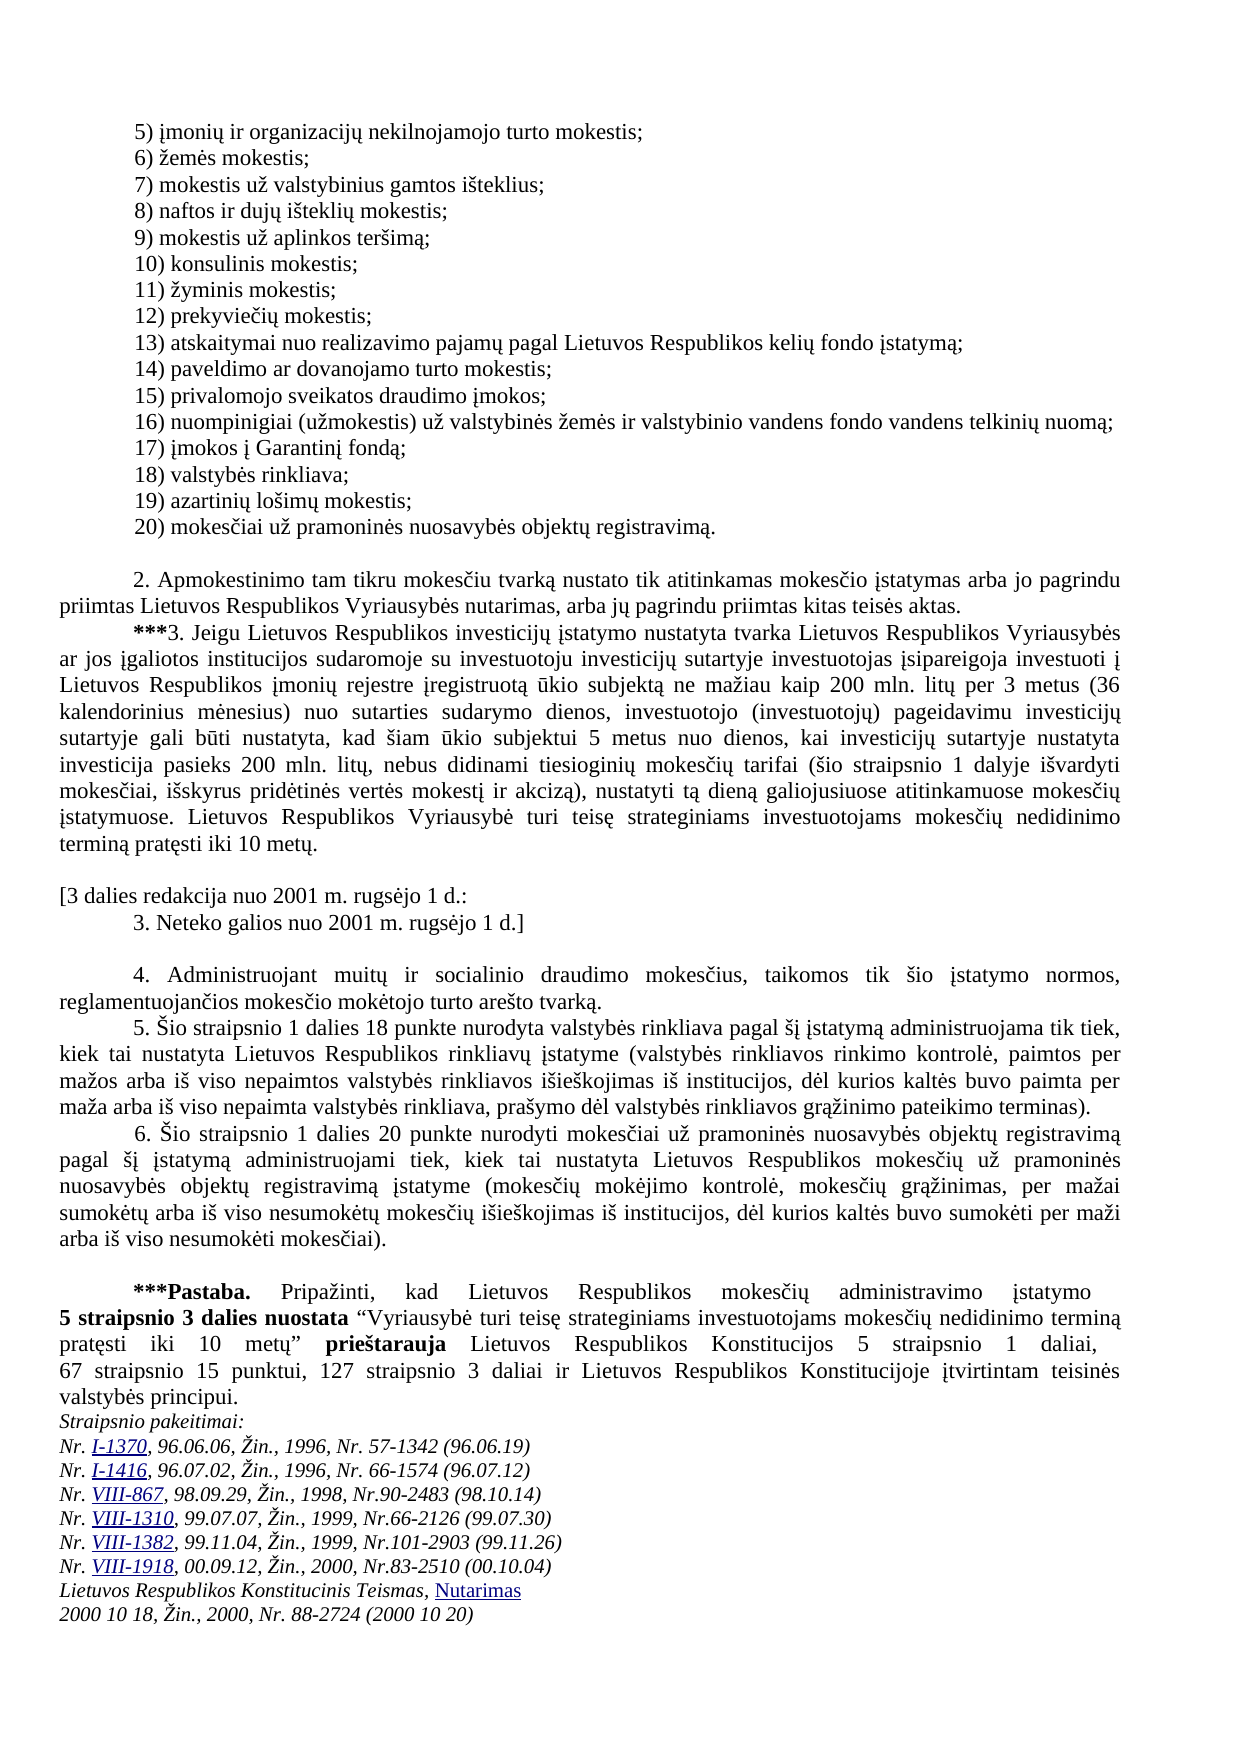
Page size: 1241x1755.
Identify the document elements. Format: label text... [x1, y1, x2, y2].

text 20) mokesčiai už pramoninės nuosavybės objektų registravimą. [59, 513, 1122, 540]
text 4. Administruojant muitų ir socialinio draudimo mokesčius, taikomos tik šio įstatymo normos, reglamentuojančios mokesčio mokėtojo turto arešto tvarką. [59, 961, 1122, 1014]
text 17) įmokos į Garantinį fondą; [59, 434, 1122, 461]
text 7) mokestis už valstybinius gamtos išteklius; [59, 171, 1122, 197]
text 12) prekyviečių mokestis; [59, 303, 1122, 329]
text Lietuvos Respublikos Konstitucinis Teismas, Nutarimas [59, 1578, 1122, 1602]
text 2. Apmokestinimo tam tikru mokesčiu tvarką nustato tik atitinkamas mokesčio įstatymas arba jo pagrindu priimtas Lietuvos Respublikos Vyriausybės nutarimas, arba jų pagrindu priimtas kitas teisės aktas. [59, 566, 1122, 619]
text 6) žemės mokestis; [59, 144, 1122, 171]
text 5. Šio straipsnio 1 dalies 18 punkte nurodyta valstybės rinkliava pagal šį įstatymą administruojama tik tiek, kiek tai nustatyta Lietuvos Respublikos rinkliavų įstatyme (valstybės rinkliavos rinkimo kontrolė, paimtos per mažos arba iš viso nepaimtos valstybės rinkliavos išieškojimas iš institucijos, dėl kurios kaltės buvo paimta per maža arba iš viso nepaimta valstybės rinkliava, prašymo dėl valstybės rinkliavos grąžinimo pateikimo terminas). [59, 1014, 1122, 1119]
text 2000 10 18, Žin., 2000, Nr. 88-2724 (2000 10 20) [59, 1602, 1122, 1626]
text 6. Šio straipsnio 1 dalies 20 punkte nurodyti mokesčiai už pramoninės nuosavybės objektų registravimą pagal šį įstatymą administruojami tiek, kiek tai nustatyta Lietuvos Respublikos mokesčių už pramoninės nuosavybės objektų registravimą įstatyme (mokesčių mokėjimo kontrolė, mokesčių grąžinimas, per mažai sumokėtų arba iš viso nesumokėtų mokesčių išieškojimas iš institucijos, dėl kurios kaltės buvo sumokėti per maži arba iš viso nesumokėti mokesčiai). [59, 1119, 1122, 1251]
text Nr. VIII-1918, 00.09.12, Žin., 2000, Nr.83-2510 (00.10.04) [59, 1554, 1122, 1578]
text 16) nuompinigiai (užmokestis) už valstybinės žemės ir valstybinio vandens fondo vandens telkinių nuomą; [59, 408, 1122, 434]
text 13) atskaitymai nuo realizavimo pajamų pagal Lietuvos Respublikos kelių fondo įstatymą; [59, 329, 1122, 355]
text Nr. VIII-867, 98.09.29, Žin., 1998, Nr.90-2483 (98.10.14) [59, 1482, 1122, 1506]
text Nr. I-1416, 96.07.02, Žin., 1996, Nr. 66-1574 (96.07.12) [59, 1458, 1122, 1482]
text [3 dalies redakcija nuo 2001 m. rugsėjo 1 d.: [59, 882, 1122, 909]
text Nr. VIII-1382, 99.11.04, Žin., 1999, Nr.101-2903 (99.11.26) [59, 1530, 1122, 1554]
text 15) privalomojo sveikatos draudimo įmokos; [59, 382, 1122, 408]
text 8) naftos ir dujų išteklių mokestis; [59, 197, 1122, 223]
text 14) paveldimo ar dovanojamo turto mokestis; [59, 355, 1122, 382]
text 9) mokestis už aplinkos teršimą; [59, 223, 1122, 250]
text ***Pastaba. Pripažinti, kad Lietuvos Respublikos mokesčių administravimo įstatymo 5 straipsnio 3 dalies nuostata “Vyriausybė turi teisę strateginiams investuotojams mokesčių nedidinimo terminą pratęsti iki 10 metų” prieštarauja Lietuvos Respublikos Konstitucijos 5 straipsnio 1 daliai, 67 straipsnio 15 punktui, 127 straipsnio 3 daliai ir Lietuvos Respublikos Konstitucijoje įtvirtintam teisinės valstybės principui. [59, 1278, 1122, 1409]
text 10) konsulinis mokestis; [59, 250, 1122, 276]
text 18) valstybės rinkliava; [59, 461, 1122, 487]
text 19) azartinių lošimų mokestis; [59, 487, 1122, 513]
text Straipsnio pakeitimai: [59, 1409, 1122, 1433]
text 3. Neteko galios nuo 2001 m. rugsėjo 1 d.] [59, 909, 1122, 935]
text Nr. I-1370, 96.06.06, Žin., 1996, Nr. 57-1342 (96.06.19) [59, 1433, 1122, 1458]
text Nr. VIII-1310, 99.07.07, Žin., 1999, Nr.66-2126 (99.07.30) [59, 1506, 1122, 1530]
text ***3. Jeigu Lietuvos Respublikos investicijų įstatymo nustatyta tvarka Lietuvos Respublikos Vyriausybės ar jos įgaliotos institucijos sudaromoje su investuotoju investicijų sutartyje investuotojas įsipareigoja investuoti į Lietuvos Respublikos įmonių rejestre įregistruotą ūkio subjektą ne mažiau kaip 200 mln. litų per 3 metus (36 kalendorinius mėnesius) nuo sutarties sudarymo dienos, investuotojo (investuotojų) pageidavimu investicijų sutartyje gali būti nustatyta, kad šiam ūkio subjektui 5 metus nuo dienos, kai investicijų sutartyje nustatyta investicija pasieks 200 mln. litų, nebus didinami tiesioginių mokesčių tarifai (šio straipsnio 1 dalyje išvardyti mokesčiai, išskyrus pridėtinės vertės mokestį ir akcizą), nustatyti tą dieną galiojusiuose atitinkamuose mokesčių įstatymuose. Lietuvos Respublikos Vyriausybė turi teisę strateginiams investuotojams mokesčių nedidinimo terminą pratęsti iki 10 metų. [59, 619, 1122, 856]
text 5) įmonių ir organizacijų nekilnojamojo turto mokestis; [59, 118, 1122, 144]
text 11) žyminis mokestis; [59, 276, 1122, 303]
